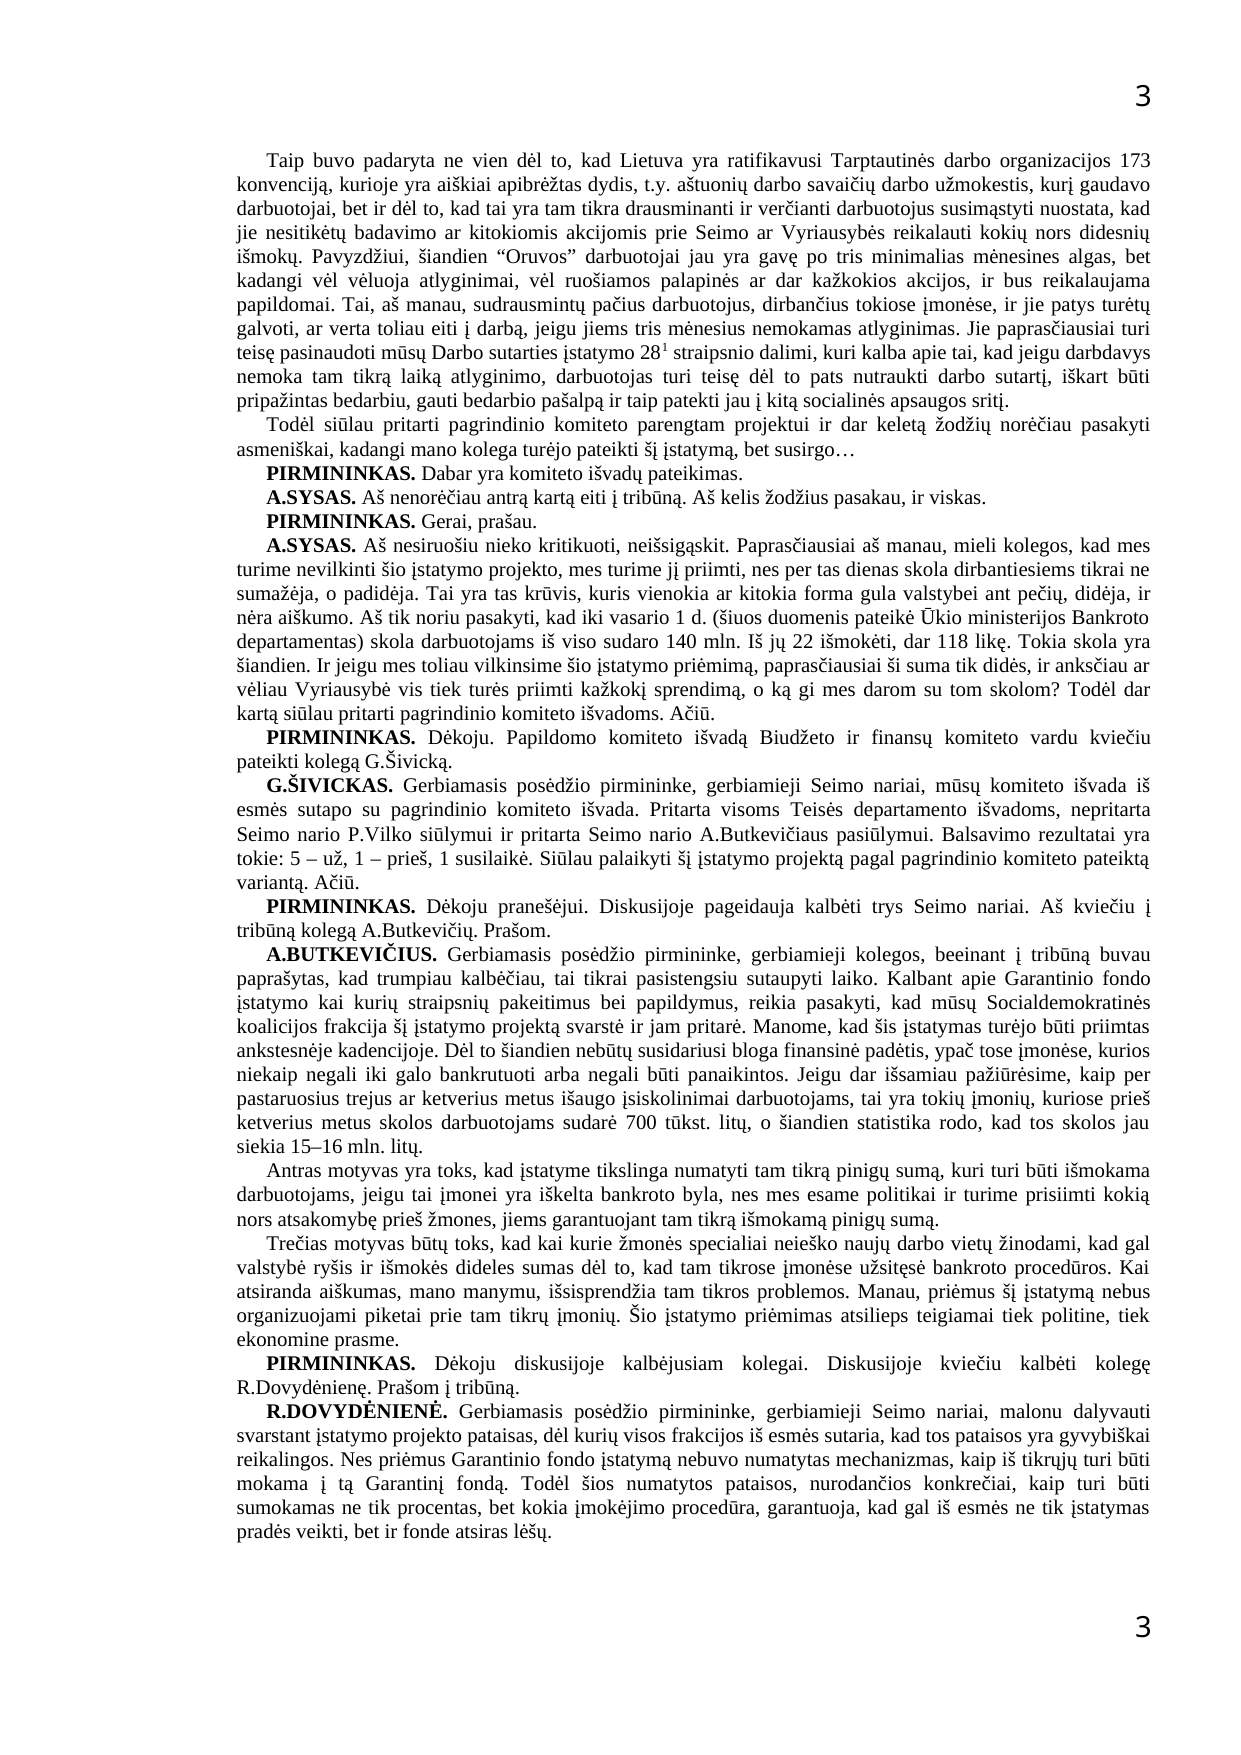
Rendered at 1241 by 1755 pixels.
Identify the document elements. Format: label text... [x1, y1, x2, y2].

text A.SYSAS. Aš nenorėčiau antrą kartą eiti į tribūną. Aš kelis žodžius pasakau, ir viskas. [236, 484, 1152, 509]
text PIRMININKAS. Dėkoju. Papildomo komiteto išvadą Biudžeto ir finansų komiteto vardu kviečiu pateikti kolegą G.Šivicką. [236, 725, 1152, 773]
text PIRMININKAS. Dėkoju diskusijoje kalbėjusiam kolegai. Diskusijoje kviečiu kalbėti kolegę R.Dovydėnienę. Prašom į tribūną. [236, 1351, 1152, 1399]
text PIRMININKAS. Dabar yra komiteto išvadų pateikimas. [236, 461, 1152, 484]
text Taip buvo padaryta ne vien dėl to, kad Lietuva yra ratifikavusi Tarptautinės darbo organizacijos 173 konvenciją, kurioje yra aiškiai apibrėžtas dydis, t.y. aštuonių darbo savaičių darbo užmokestis, kurį gaudavo darbuotojai, bet ir dėl to, kad tai yra tam tikra drausminanti ir verčianti darbuotojus susimąstyti nuostata, kad jie nesitikėtų badavimo ar kitokiomis akcijomis prie Seimo ar Vyriausybės reikalauti kokių nors didesnių išmokų. Pavyzdžiui, šiandien “Oruvos” darbuotojai jau yra gavę po tris minimalias mėnesines algas, bet kadangi vėl vėluoja atlyginimai, vėl ruošiamos palapinės ar dar kažkokios akcijos, ir bus reikalaujama papildomai. Tai, aš manau, sudrausmintų pačius darbuotojus, dirbančius tokiose įmonėse, ir jie patys turėtų galvoti, ar verta toliau eiti į darbą, jeigu jiems tris mėnesius nemokamas atlyginimas. Jie paprasčiausiai turi teisę pasinaudoti mūsų Darbo sutarties įstatymo 281 straipsnio dalimi, kuri kalba apie tai, kad jeigu darbdavys nemoka tam tikrą laiką atlyginimo, darbuotojas turi teisę dėl to pats nutraukti darbo sutartį, iškart būti pripažintas bedarbiu, gauti bedarbio pašalpą ir taip patekti jau į kitą socialinės apsaugos sritį. [236, 148, 1152, 412]
text PIRMININKAS. Gerai, prašau. [236, 509, 1152, 533]
text A.SYSAS. Aš nesiruošiu nieko kritikuoti, neišsigąskit. Paprasčiausiai aš manau, mieli kolegos, kad mes turime nevilkinti šio įstatymo projekto, mes turime jį priimti, nes per tas dienas skola dirbantiesiems tikrai ne sumažėja, o padidėja. Tai yra tas krūvis, kuris vienokia ar kitokia forma gula valstybei ant pečių, didėja, ir nėra aiškumo. Aš tik noriu pasakyti, kad iki vasario 1 d. (šiuos duomenis pateikė Ūkio ministerijos Bankroto departamentas) skola darbuotojams iš viso sudaro 140 mln. Iš jų 22 išmokėti, dar 118 likę. Tokia skola yra šiandien. Ir jeigu mes toliau vilkinsime šio įstatymo priėmimą, paprasčiausiai ši suma tik didės, ir anksčiau ar vėliau Vyriausybė vis tiek turės priimti kažkokį sprendimą, o ką gi mes darom su tom skolom? Todėl dar kartą siūlau pritarti pagrindinio komiteto išvadoms. Ačiū. [236, 533, 1152, 725]
text R.DOVYDĖNIENĖ. Gerbiamasis posėdžio pirmininke, gerbiamieji Seimo nariai, malonu dalyvauti svarstant įstatymo projekto pataisas, dėl kurių visos frakcijos iš esmės sutaria, kad tos pataisos yra gyvybiškai reikalingos. Nes priėmus Garantinio fondo įstatymą nebuvo numatytas mechanizmas, kaip iš tikrųjų turi būti mokama į tą Garantinį fondą. Todėl šios numatytos pataisos, nurodančios konkrečiai, kaip turi būti sumokamas ne tik procentas, bet kokia įmokėjimo procedūra, garantuoja, kad gal iš esmės ne tik įstatymas pradės veikti, bet ir fonde atsiras lėšų. [236, 1399, 1152, 1543]
text G.ŠIVICKAS. Gerbiamasis posėdžio pirmininke, gerbiamieji Seimo nariai, mūsų komiteto išvada iš esmės sutapo su pagrindinio komiteto išvada. Pritarta visoms Teisės departamento išvadoms, nepritarta Seimo nario P.Vilko siūlymui ir pritarta Seimo nario A.Butkevičiaus pasiūlymui. Balsavimo rezultatai yra tokie: 5 – už, 1 – prieš, 1 susilaikė. Siūlau palaikyti šį įstatymo projektą pagal pagrindinio komiteto pateiktą variantą. Ačiū. [236, 773, 1152, 894]
text Todėl siūlau pritarti pagrindinio komiteto parengtam projektui ir dar keletą žodžių norėčiau pasakyti asmeniškai, kadangi mano kolega turėjo pateikti šį įstatymą, bet susirgo… [236, 412, 1152, 461]
text Antras motyvas yra toks, kad įstatyme tikslinga numatyti tam tikrą pinigų sumą, kuri turi būti išmokama darbuotojams, jeigu tai įmonei yra iškelta bankroto byla, nes mes esame politikai ir turime prisiimti kokią nors atsakomybę prieš žmones, jiems garantuojant tam tikrą išmokamą pinigų sumą. [236, 1158, 1152, 1231]
text Trečias motyvas būtų toks, kad kai kurie žmonės specialiai neieško naujų darbo vietų žinodami, kad gal valstybė ryšis ir išmokės dideles sumas dėl to, kad tam tikrose įmonėse užsitęsė bankroto procedūros. Kai atsiranda aiškumas, mano manymu, išsisprendžia tam tikros problemos. Manau, priėmus šį įstatymą nebus organizuojami piketai prie tam tikrų įmonių. Šio įstatymo priėmimas atsilieps teigiamai tiek politine, tiek ekonomine prasme. [236, 1231, 1152, 1351]
text A.BUTKEVIČIUS. Gerbiamasis posėdžio pirmininke, gerbiamieji kolegos, beeinant į tribūną buvau paprašytas, kad trumpiau kalbėčiau, tai tikrai pasistengsiu sutaupyti laiko. Kalbant apie Garantinio fondo įstatymo kai kurių straipsnių pakeitimus bei papildymus, reikia pasakyti, kad mūsų Socialdemokratinės koalicijos frakcija šį įstatymo projektą svarstė ir jam pritarė. Manome, kad šis įstatymas turėjo būti priimtas ankstesnėje kadencijoje. Dėl to šiandien nebūtų susidariusi bloga finansinė padėtis, ypač tose įmonėse, kurios niekaip negali iki galo bankrutuoti arba negali būti panaikintos. Jeigu dar išsamiau pažiūrėsime, kaip per pastaruosius trejus ar ketverius metus išaugo įsiskolinimai darbuotojams, tai yra tokių įmonių, kuriose prieš ketverius metus skolos darbuotojams sudarė 700 tūkst. litų, o šiandien statistika rodo, kad tos skolos jau siekia 15–16 mln. litų. [236, 942, 1152, 1158]
text PIRMININKAS. Dėkoju pranešėjui. Diskusijoje pageidauja kalbėti trys Seimo nariai. Aš kviečiu į tribūną kolegą A.Butkevičių. Prašom. [236, 894, 1152, 942]
